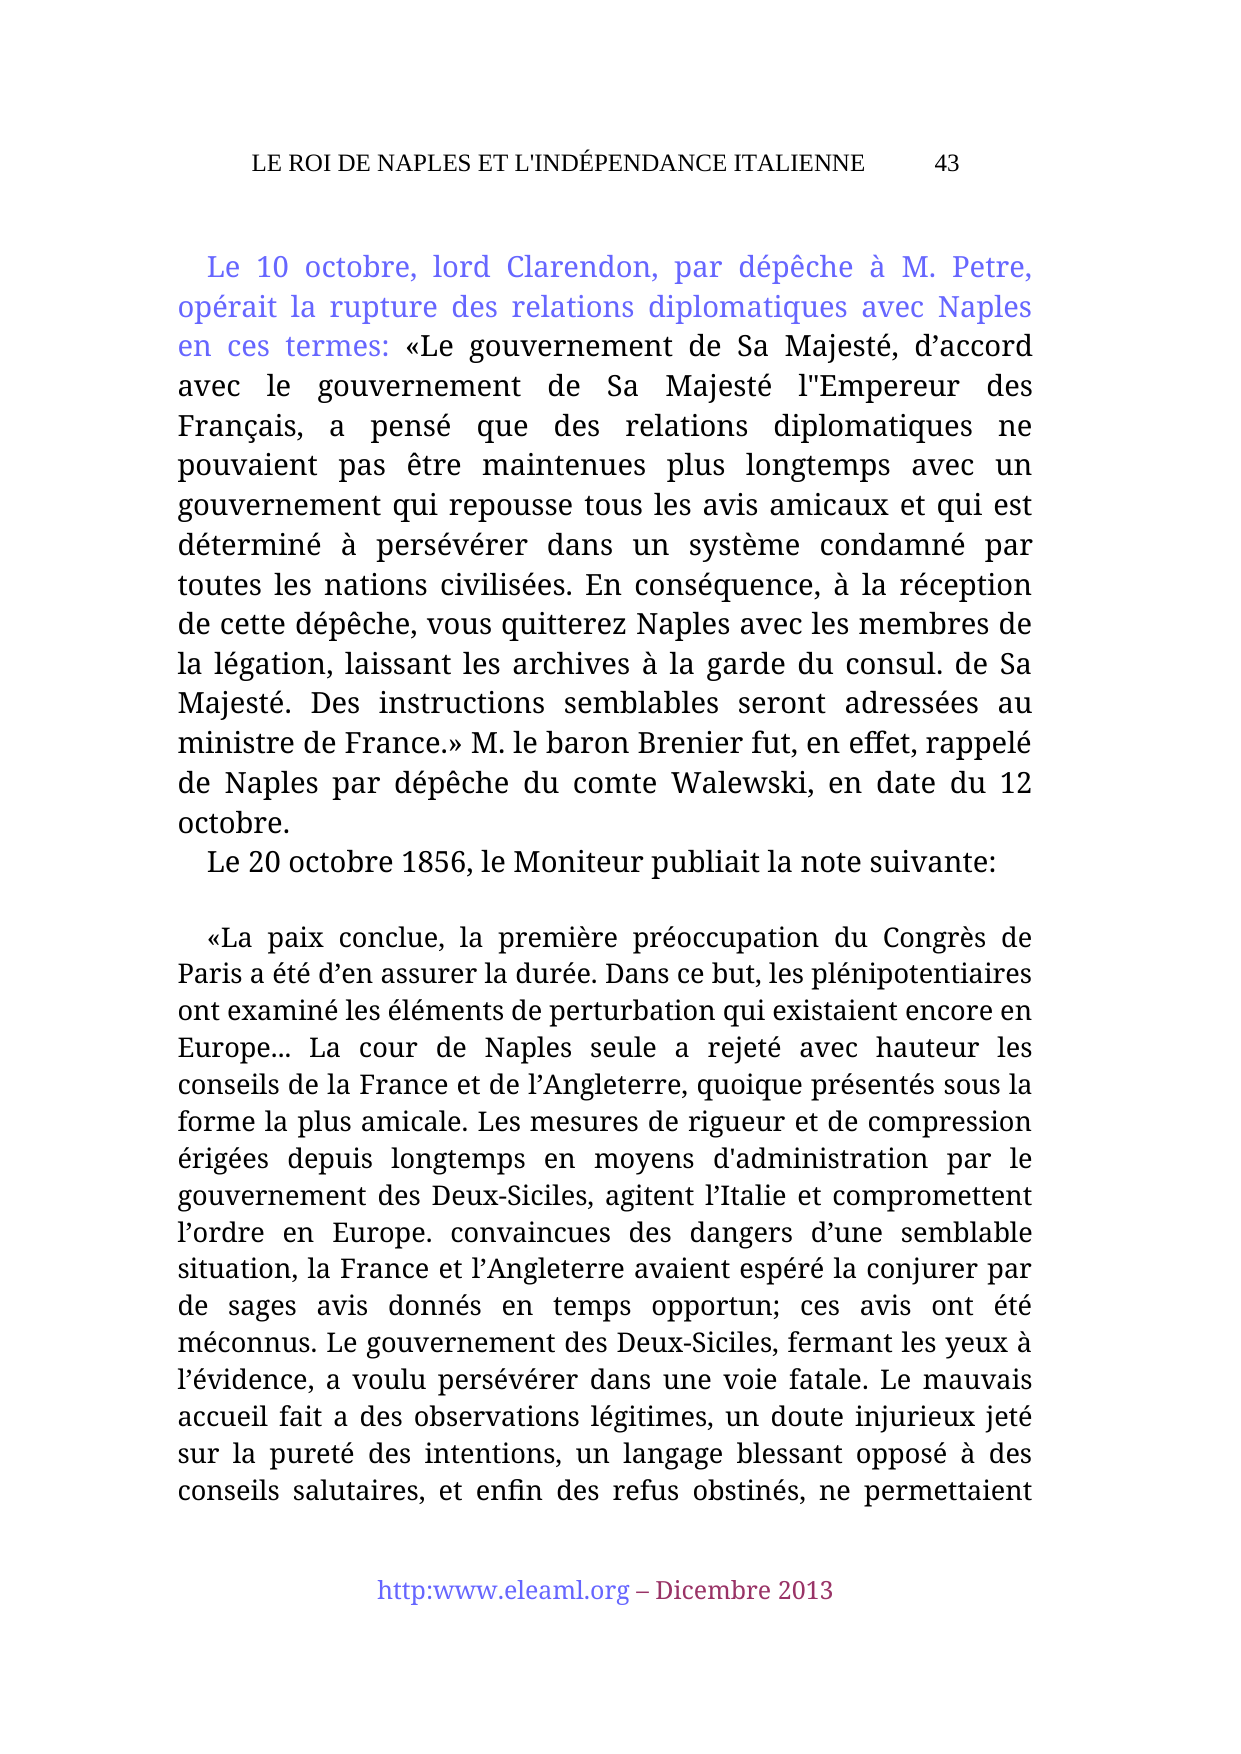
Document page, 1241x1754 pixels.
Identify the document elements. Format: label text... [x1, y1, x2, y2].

text Le 10 octobre, lord Clarendon, par dépêche à M. Petre, opérait la rupture des relations diplomatiques avec Naples en ces termes: «Le gouvernement de Sa Majesté, d’accord avec le gouvernement de Sa Majesté l"Empereur des Français, a pensé que des relations diplomatiques ne pouvaient pas être maintenues plus longtemps avec un gouvernement qui repousse tous les avis amicaux et qui est déterminé à persévérer dans un système condamné par toutes les nations civilisées. En conséquence, à la réception de cette dépêche, vous quitterez Naples avec les membres de la légation, laissant les archives à la garde du consul. de Sa Majesté. Des instructions semblables seront adressées au ministre de France.» M. le baron Brenier fut, en effet, rappelé de Naples par dépêche du comte Walewski, en date du 12 octobre. [177, 246, 1033, 842]
text «La paix conclue, la première préoccupation du Congrès de Paris a été d’en assurer la durée. Dans ce but, les plénipotentiaires ont examiné les éléments de perturbation qui existaient encore en Europe... La cour de Naples seule a rejeté avec hauteur les conseils de la France et de l’Angleterre, quoique présentés sous la forme la plus amicale. Les mesures de rigueur et de compression érigées depuis longtemps en moyens d'administration par le gouvernement des Deux-Siciles, agitent l’Italie et compromettent l’ordre en Europe. convaincues des dangers d’une semblable situation, la France et l’Angleterre avaient espéré la conjurer par de sages avis donnés en temps opportun; ces avis ont été méconnus. Le gouvernement des Deux-Siciles, fermant les yeux à l’évidence, a voulu persévérer dans une voie fatale. Le mauvais accueil fait a des observations légitimes, un doute injurieux jeté sur la pureté des intentions, un langage blessant opposé à des conseils salutaires, et enfin des refus obstinés, ne permettaient [177, 918, 1033, 1508]
text Le 20 octobre 1856, le Moniteur publiait la note suivante: [177, 842, 1033, 881]
